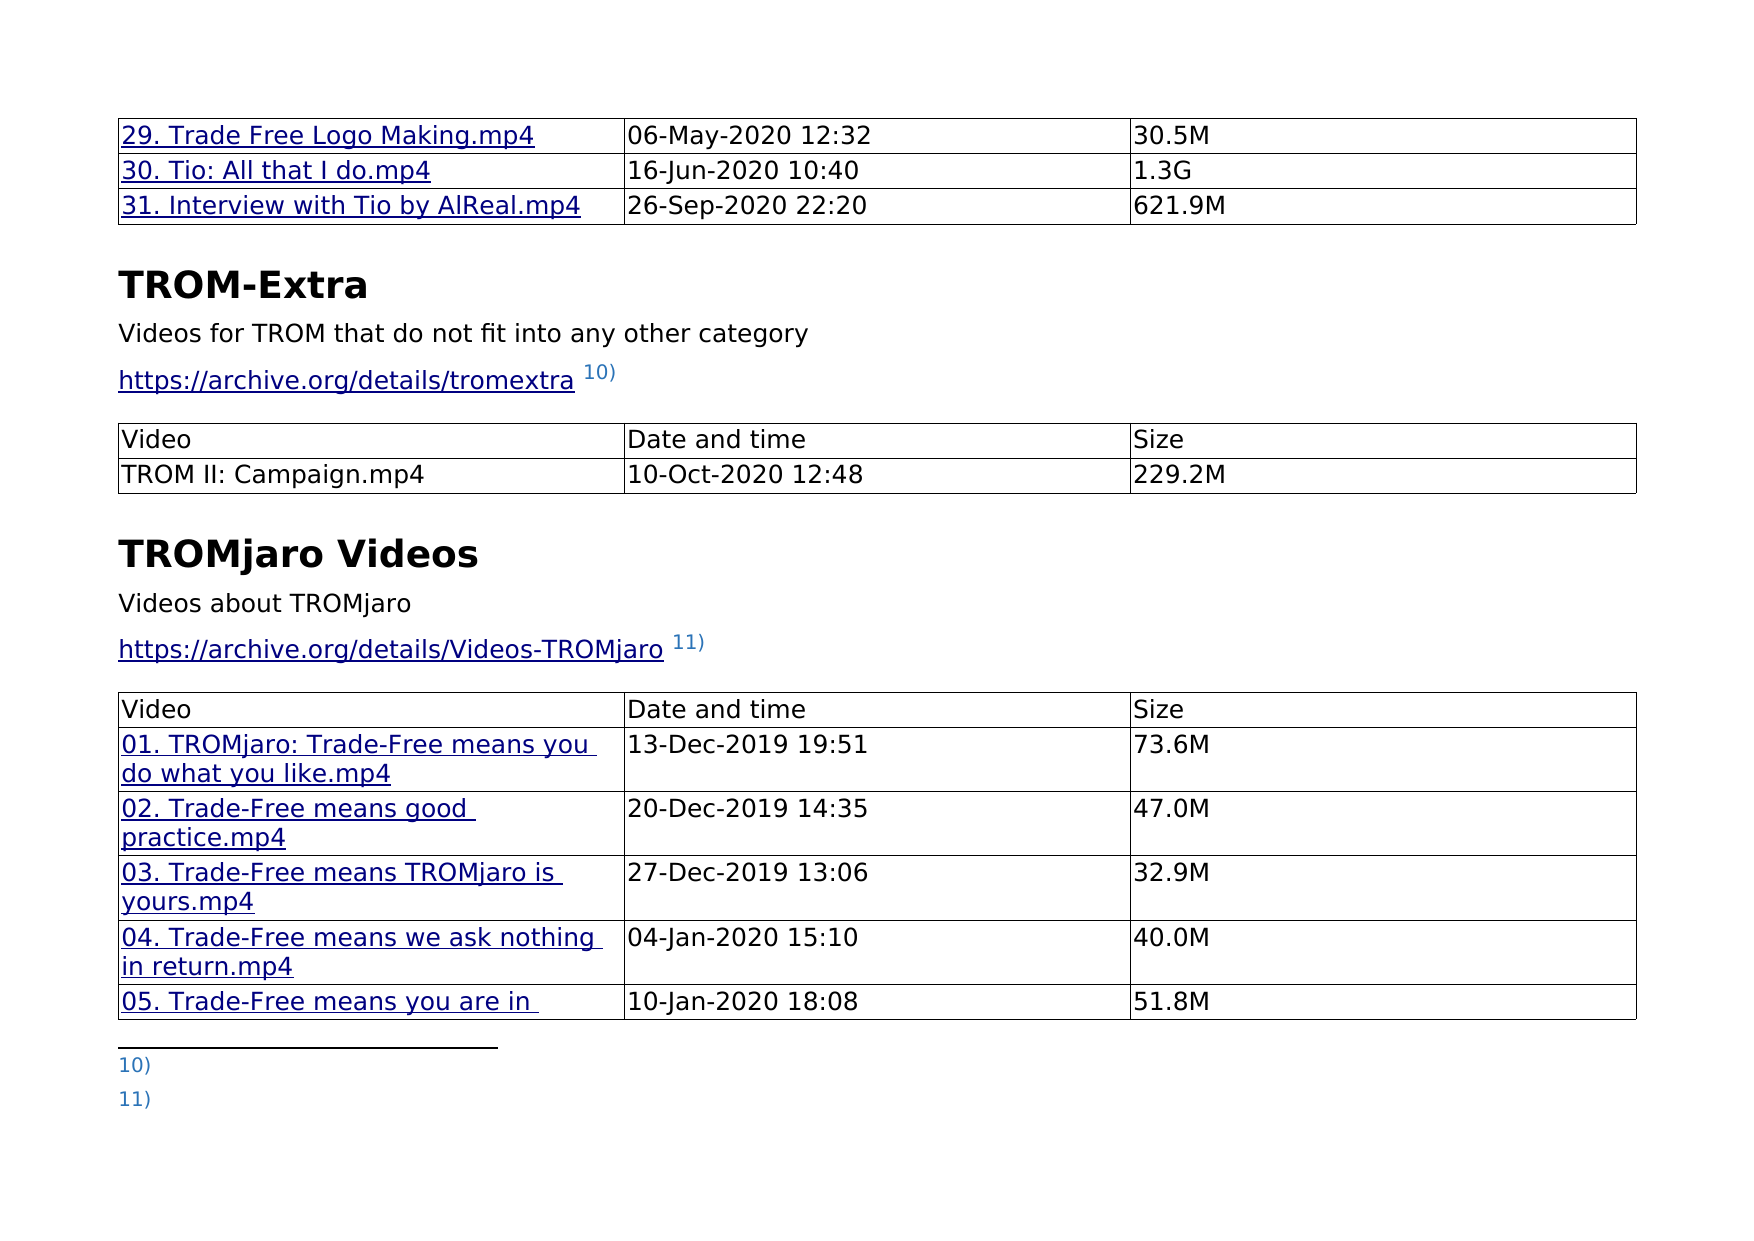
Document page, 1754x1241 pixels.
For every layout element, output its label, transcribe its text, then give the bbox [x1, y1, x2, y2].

text https://archive.org/details/Videos-TROMjaro [118, 630, 1636, 664]
table_cell 13-Dec-2019 19:51 [625, 728, 1130, 791]
table_cell 47.0M [1131, 792, 1636, 855]
text Videos about TROMjaro [118, 589, 1636, 618]
subtitle TROMjaro Videos [118, 533, 1636, 576]
table_cell 20-Dec-2019 14:35 [625, 792, 1130, 855]
table_cell 05. Trade-Free means you are in [119, 985, 624, 1019]
table_cell 51.8M [1131, 985, 1636, 1019]
table_cell 04. Trade-Free means we ask nothing in return.mp4 [119, 921, 624, 984]
text Videos for TROM that do not fit into any other category [118, 319, 1636, 349]
table_header Size [1131, 424, 1636, 458]
table_cell 26-Sep-2020 22:20 [625, 189, 1130, 223]
table_cell 10-Oct-2020 12:48 [625, 459, 1130, 493]
table_cell 40.0M [1131, 921, 1636, 984]
table_cell 229.2M [1131, 459, 1636, 493]
table_cell 04-Jan-2020 15:10 [625, 921, 1130, 984]
table_cell TROM II: Campaign.mp4 [119, 459, 624, 493]
table_cell 27-Dec-2019 13:06 [625, 856, 1130, 920]
table_cell 30.5M [1131, 119, 1636, 153]
table_cell 16-Jun-2020 10:40 [625, 154, 1130, 188]
table_cell 621.9M [1131, 189, 1636, 223]
table_header Video [119, 693, 624, 727]
table_header Date and time [625, 424, 1130, 458]
table_cell 30. Tio: All that I do.mp4 [119, 154, 624, 188]
table_cell 02. Trade-Free means good practice.mp4 [119, 792, 624, 855]
text https://archive.org/details/tromextra [118, 361, 1636, 395]
table_cell 10-Jan-2020 18:08 [625, 985, 1130, 1019]
table_cell 29. Trade Free Logo Making.mp4 [119, 119, 624, 153]
table_cell 31. Interview with Tio by AlReal.mp4 [119, 189, 624, 223]
table_cell 32.9M [1131, 856, 1636, 920]
table_cell 06-May-2020 12:32 [625, 119, 1130, 153]
table_cell 01. TROMjaro: Trade-Free means you do what you like.mp4 [119, 728, 624, 791]
table_cell 03. Trade-Free means TROMjaro is yours.mp4 [119, 856, 624, 920]
table_header Size [1131, 693, 1636, 727]
table_header Date and time [625, 693, 1130, 727]
table_header Video [119, 424, 624, 458]
table_cell 73.6M [1131, 728, 1636, 791]
table_cell 1.3G [1131, 154, 1636, 188]
subtitle TROM-Extra [118, 263, 1636, 307]
